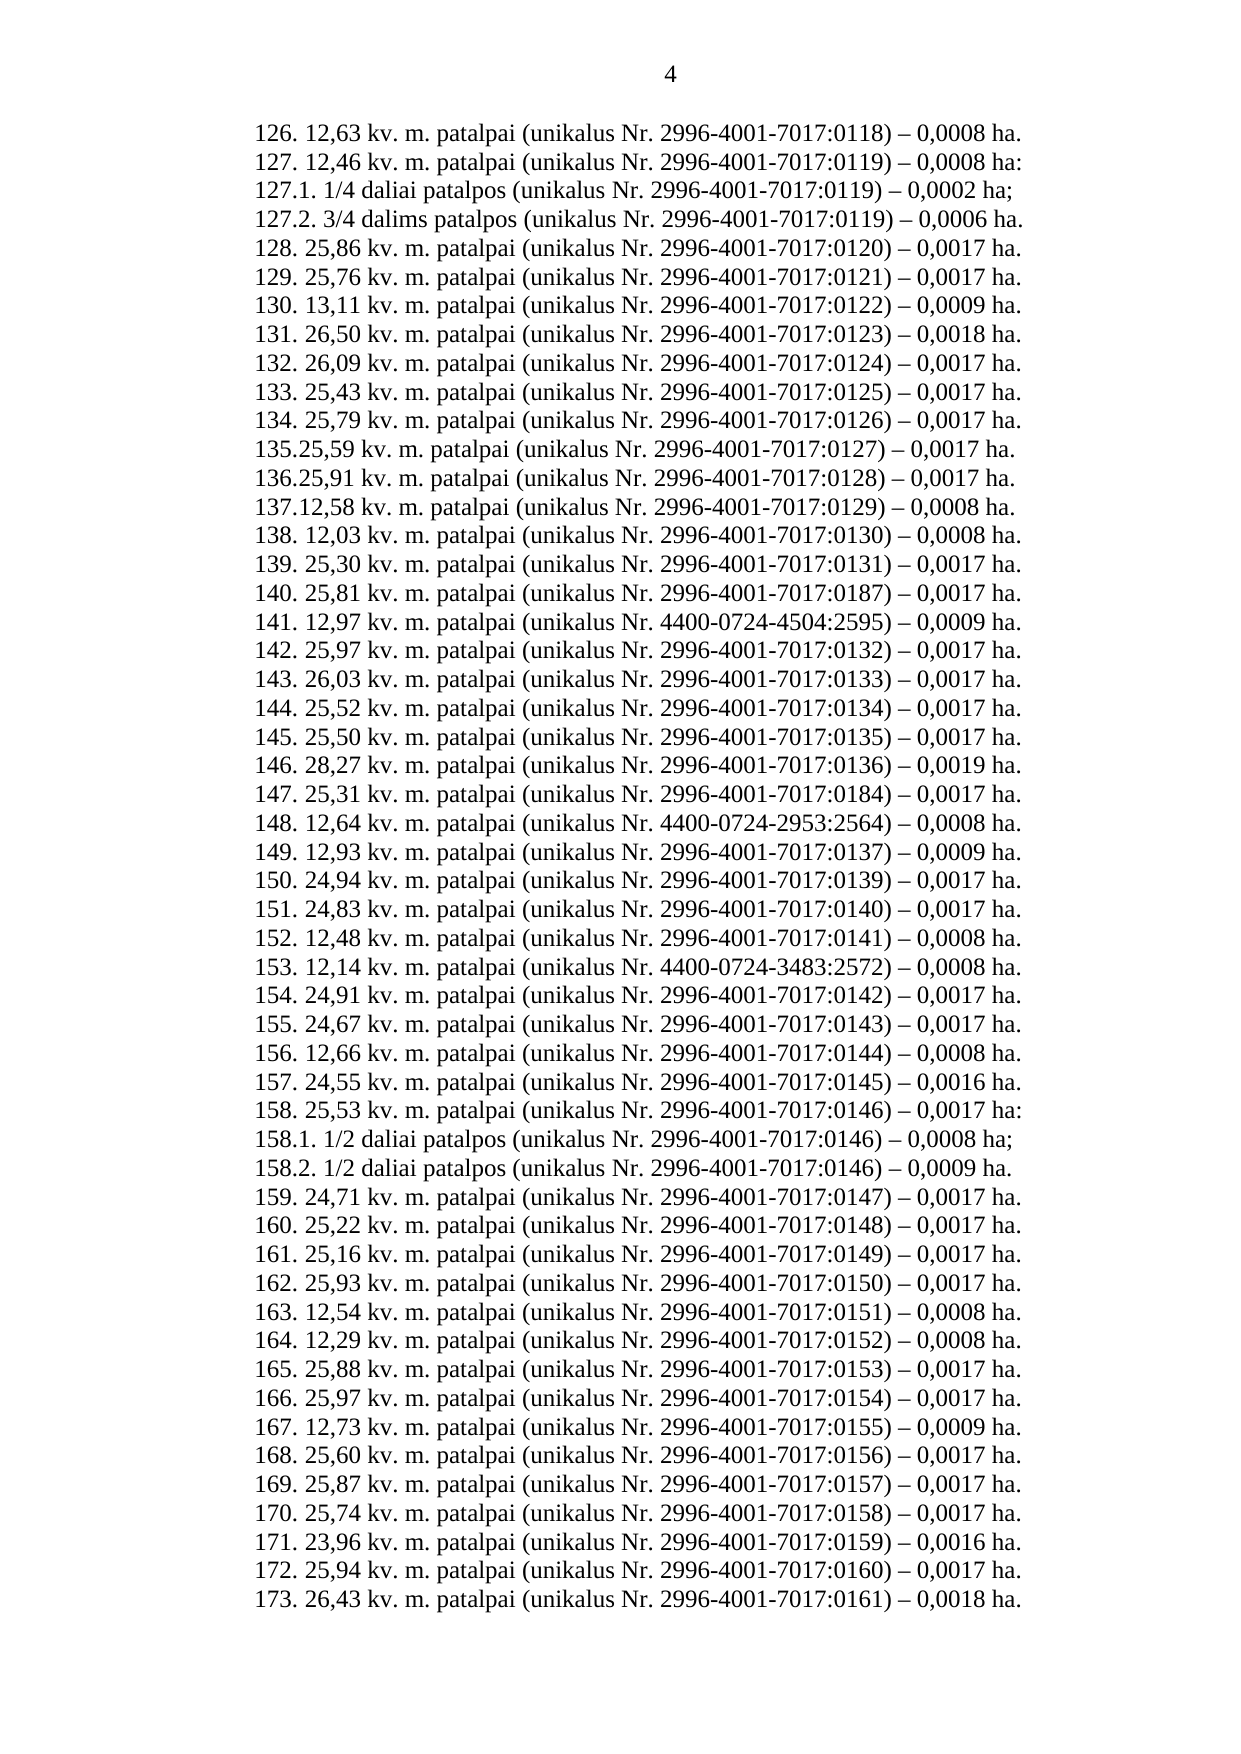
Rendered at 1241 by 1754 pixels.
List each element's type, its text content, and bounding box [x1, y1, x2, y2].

text 153. 12,14 kv. m. patalpai (unikalus Nr. 4400-0724-3483:2572) – 0,0008 ha. [254, 952, 1175, 981]
text 163. 12,54 kv. m. patalpai (unikalus Nr. 2996-4001-7017:0151) – 0,0008 ha. [254, 1297, 1175, 1326]
text 136. 25,91 kv. m. patalpai (unikalus Nr. 2996-4001-7017:0128) – 0,0017 ha. [254, 463, 1175, 492]
text 169. 25,87 kv. m. patalpai (unikalus Nr. 2996-4001-7017:0157) – 0,0017 ha. [254, 1469, 1175, 1498]
text 166. 25,97 kv. m. patalpai (unikalus Nr. 2996-4001-7017:0154) – 0,0017 ha. [254, 1383, 1175, 1412]
text 148. 12,64 kv. m. patalpai (unikalus Nr. 4400-0724-2953:2564) – 0,0008 ha. [254, 808, 1175, 837]
text 162. 25,93 kv. m. patalpai (unikalus Nr. 2996-4001-7017:0150) – 0,0017 ha. [254, 1268, 1175, 1297]
text 127. 12,46 kv. m. patalpai (unikalus Nr. 2996-4001-7017:0119) – 0,0008 ha: [254, 147, 1175, 176]
text 158. 25,53 kv. m. patalpai (unikalus Nr. 2996-4001-7017:0146) – 0,0017 ha: [254, 1096, 1175, 1124]
text 147. 25,31 kv. m. patalpai (unikalus Nr. 2996-4001-7017:0184) – 0,0017 ha. [254, 779, 1175, 808]
text 155. 24,67 kv. m. patalpai (unikalus Nr. 2996-4001-7017:0143) – 0,0017 ha. [254, 1009, 1175, 1038]
text 173. 26,43 kv. m. patalpai (unikalus Nr. 2996-4001-7017:0161) – 0,0018 ha. [254, 1584, 1175, 1613]
text 161. 25,16 kv. m. patalpai (unikalus Nr. 2996-4001-7017:0149) – 0,0017 ha. [254, 1239, 1175, 1268]
text 137. 12,58 kv. m. patalpai (unikalus Nr. 2996-4001-7017:0129) – 0,0008 ha. [254, 492, 1175, 521]
text 127.2. 3/4 dalims patalpos (unikalus Nr. 2996-4001-7017:0119) – 0,0006 ha. [254, 204, 1175, 233]
text 133. 25,43 kv. m. patalpai (unikalus Nr. 2996-4001-7017:0125) – 0,0017 ha. [254, 377, 1175, 406]
text 135. 25,59 kv. m. patalpai (unikalus Nr. 2996-4001-7017:0127) – 0,0017 ha. [254, 434, 1175, 463]
text 149. 12,93 kv. m. patalpai (unikalus Nr. 2996-4001-7017:0137) – 0,0009 ha. [254, 837, 1175, 866]
text 159. 24,71 kv. m. patalpai (unikalus Nr. 2996-4001-7017:0147) – 0,0017 ha. [254, 1182, 1175, 1211]
text 142. 25,97 kv. m. patalpai (unikalus Nr. 2996-4001-7017:0132) – 0,0017 ha. [254, 636, 1175, 664]
text 156. 12,66 kv. m. patalpai (unikalus Nr. 2996-4001-7017:0144) – 0,0008 ha. [254, 1038, 1175, 1067]
text 126. 12,63 kv. m. patalpai (unikalus Nr. 2996-4001-7017:0118) – 0,0008 ha. [254, 118, 1175, 147]
text 132. 26,09 kv. m. patalpai (unikalus Nr. 2996-4001-7017:0124) – 0,0017 ha. [254, 348, 1175, 377]
text 160. 25,22 kv. m. patalpai (unikalus Nr. 2996-4001-7017:0148) – 0,0017 ha. [254, 1211, 1175, 1239]
text 131. 26,50 kv. m. patalpai (unikalus Nr. 2996-4001-7017:0123) – 0,0018 ha. [254, 319, 1175, 348]
text 139. 25,30 kv. m. patalpai (unikalus Nr. 2996-4001-7017:0131) – 0,0017 ha. [254, 549, 1175, 578]
text 171. 23,96 kv. m. patalpai (unikalus Nr. 2996-4001-7017:0159) – 0,0016 ha. [254, 1527, 1175, 1556]
text 141. 12,97 kv. m. patalpai (unikalus Nr. 4400-0724-4504:2595) – 0,0009 ha. [254, 607, 1175, 636]
text 167. 12,73 kv. m. patalpai (unikalus Nr. 2996-4001-7017:0155) – 0,0009 ha. [254, 1412, 1175, 1441]
text 164. 12,29 kv. m. patalpai (unikalus Nr. 2996-4001-7017:0152) – 0,0008 ha. [254, 1326, 1175, 1354]
text 157. 24,55 kv. m. patalpai (unikalus Nr. 2996-4001-7017:0145) – 0,0016 ha. [254, 1067, 1175, 1096]
text 168. 25,60 kv. m. patalpai (unikalus Nr. 2996-4001-7017:0156) – 0,0017 ha. [254, 1441, 1175, 1469]
text 154. 24,91 kv. m. patalpai (unikalus Nr. 2996-4001-7017:0142) – 0,0017 ha. [254, 981, 1175, 1009]
text 127.1. 1/4 daliai patalpos (unikalus Nr. 2996-4001-7017:0119) – 0,0002 ha; [254, 176, 1175, 204]
text 143. 26,03 kv. m. patalpai (unikalus Nr. 2996-4001-7017:0133) – 0,0017 ha. [254, 664, 1175, 693]
text 158.2. 1/2 daliai patalpos (unikalus Nr. 2996-4001-7017:0146) – 0,0009 ha. [254, 1153, 1175, 1182]
text 144. 25,52 kv. m. patalpai (unikalus Nr. 2996-4001-7017:0134) – 0,0017 ha. [254, 693, 1175, 722]
text 146. 28,27 kv. m. patalpai (unikalus Nr. 2996-4001-7017:0136) – 0,0019 ha. [254, 751, 1175, 779]
text 172. 25,94 kv. m. patalpai (unikalus Nr. 2996-4001-7017:0160) – 0,0017 ha. [254, 1556, 1175, 1584]
text 130. 13,11 kv. m. patalpai (unikalus Nr. 2996-4001-7017:0122) – 0,0009 ha. [254, 291, 1175, 319]
text 145. 25,50 kv. m. patalpai (unikalus Nr. 2996-4001-7017:0135) – 0,0017 ha. [254, 722, 1175, 751]
text 140. 25,81 kv. m. patalpai (unikalus Nr. 2996-4001-7017:0187) – 0,0017 ha. [254, 578, 1175, 607]
text 165. 25,88 kv. m. patalpai (unikalus Nr. 2996-4001-7017:0153) – 0,0017 ha. [254, 1354, 1175, 1383]
text 138. 12,03 kv. m. patalpai (unikalus Nr. 2996-4001-7017:0130) – 0,0008 ha. [254, 521, 1175, 549]
text 152. 12,48 kv. m. patalpai (unikalus Nr. 2996-4001-7017:0141) – 0,0008 ha. [254, 923, 1175, 952]
text 128. 25,86 kv. m. patalpai (unikalus Nr. 2996-4001-7017:0120) – 0,0017 ha. [254, 233, 1175, 262]
text 134. 25,79 kv. m. patalpai (unikalus Nr. 2996-4001-7017:0126) – 0,0017 ha. [254, 406, 1175, 434]
text 158.1. 1/2 daliai patalpos (unikalus Nr. 2996-4001-7017:0146) – 0,0008 ha; [254, 1124, 1175, 1153]
text 150. 24,94 kv. m. patalpai (unikalus Nr. 2996-4001-7017:0139) – 0,0017 ha. [254, 866, 1175, 894]
text 151. 24,83 kv. m. patalpai (unikalus Nr. 2996-4001-7017:0140) – 0,0017 ha. [254, 894, 1175, 923]
text 129. 25,76 kv. m. patalpai (unikalus Nr. 2996-4001-7017:0121) – 0,0017 ha. [254, 262, 1175, 291]
text 170. 25,74 kv. m. patalpai (unikalus Nr. 2996-4001-7017:0158) – 0,0017 ha. [254, 1498, 1175, 1527]
